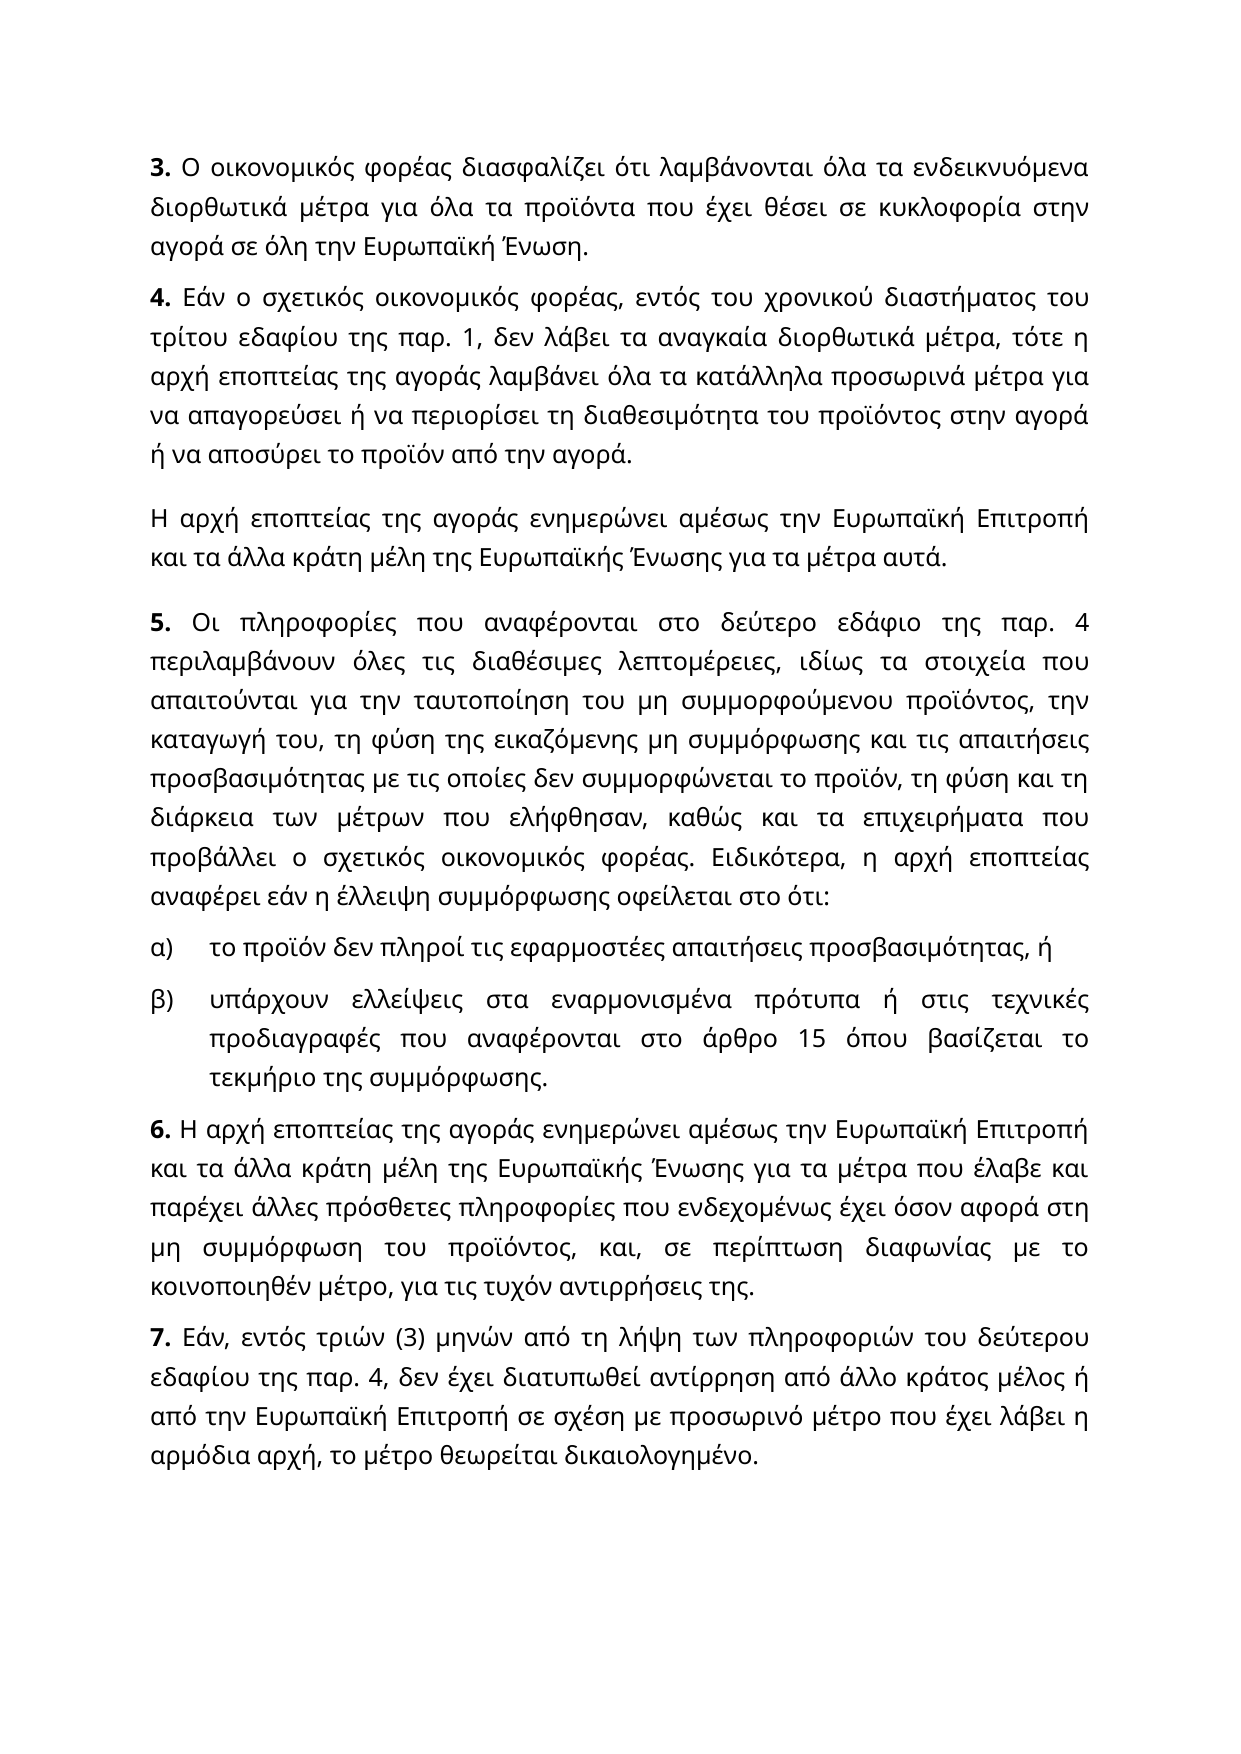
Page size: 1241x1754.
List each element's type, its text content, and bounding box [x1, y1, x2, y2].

text 7. Εάν, εντός τριών (3) μηνών από τη λήψη των πληροφοριών του δεύτερου εδαφίου της παρ. 4, δεν έχει διατυπωθεί αντίρρηση από άλλο κράτος μέλος ή από την Ευρωπαϊκή Επιτροπή σε σχέση με προσωρινό μέτρο που έχει λάβει η αρμόδια αρχή, το μέτρο θεωρείται δικαιολογημένο. [150, 1320, 1090, 1472]
text 6. Η αρχή εποπτείας της αγοράς ενημερώνει αμέσως την Ευρωπαϊκή Επιτροπή και τα άλλα κράτη μέλη της Ευρωπαϊκής Ένωσης για τα μέτρα που έλαβε και παρέχει άλλες πρόσθετες πληροφορίες που ενδεχομένως έχει όσον αφορά στη μη συμμόρφωση του προϊόντος, και, σε περίπτωση διαφωνίας με το κοινοποιηθέν μέτρο, για τις τυχόν αντιρρήσεις της. [150, 1112, 1090, 1302]
text 4. Εάν ο σχετικός οικονομικός φορέας, εντός του χρονικού διαστήματος του τρίτου εδαφίου της παρ. 1, δεν λάβει τα αναγκαία διορθωτικά μέτρα, τότε η αρχή εποπτείας της αγοράς λαμβάνει όλα τα κατάλληλα προσωρινά μέτρα για να απαγορεύσει ή να περιορίσει τη διαθεσιμότητα του προϊόντος στην αγορά ή να αποσύρει το προϊόν από την αγορά. [150, 280, 1090, 471]
list β) υπάρχουν ελλείψεις στα εναρμονισμένα πρότυπα ή στις τεχνικές προδιαγραφές που αναφέρονται στο άρθρο 15 όπου βασίζεται το τεκμήριο της συμμόρφωσης. [150, 982, 1090, 1094]
list α) το προϊόν δεν πληροί τις εφαρμοστέες απαιτήσεις προσβασιμότητας, ή [150, 930, 1090, 964]
text 5. Οι πληροφορίες που αναφέρονται στο δεύτερο εδάφιο της παρ. 4 περιλαμβάνουν όλες τις διαθέσιμες λεπτομέρειες, ιδίως τα στοιχεία που απαιτούνται για την ταυτοποίηση του μη συμμορφούμενου προϊόντος, την καταγωγή του, τη φύση της εικαζόμενης μη συμμόρφωσης και τις απαιτήσεις προσβασιμότητας με τις οποίες δεν συμμορφώνεται το προϊόν, τη φύση και τη διάρκεια των μέτρων που ελήφθησαν, καθώς και τα επιχειρήματα που προβάλλει ο σχετικός οικονομικός φορέας. Ειδικότερα, η αρχή εποπτείας αναφέρει εάν η έλλειψη συμμόρφωσης οφείλεται στο ότι: [150, 604, 1090, 912]
text Η αρχή εποπτείας της αγοράς ενημερώνει αμέσως την Ευρωπαϊκή Επιτροπή και τα άλλα κράτη μέλη της Ευρωπαϊκής Ένωσης για τα μέτρα αυτά. [150, 501, 1090, 574]
text 3. Ο οικονομικός φορέας διασφαλίζει ότι λαμβάνονται όλα τα ενδεικνυόμενα διορθωτικά μέτρα για όλα τα προϊόντα που έχει θέσει σε κυκλοφορία στην αγορά σε όλη την Ευρωπαϊκή Ένωση. [150, 150, 1090, 262]
